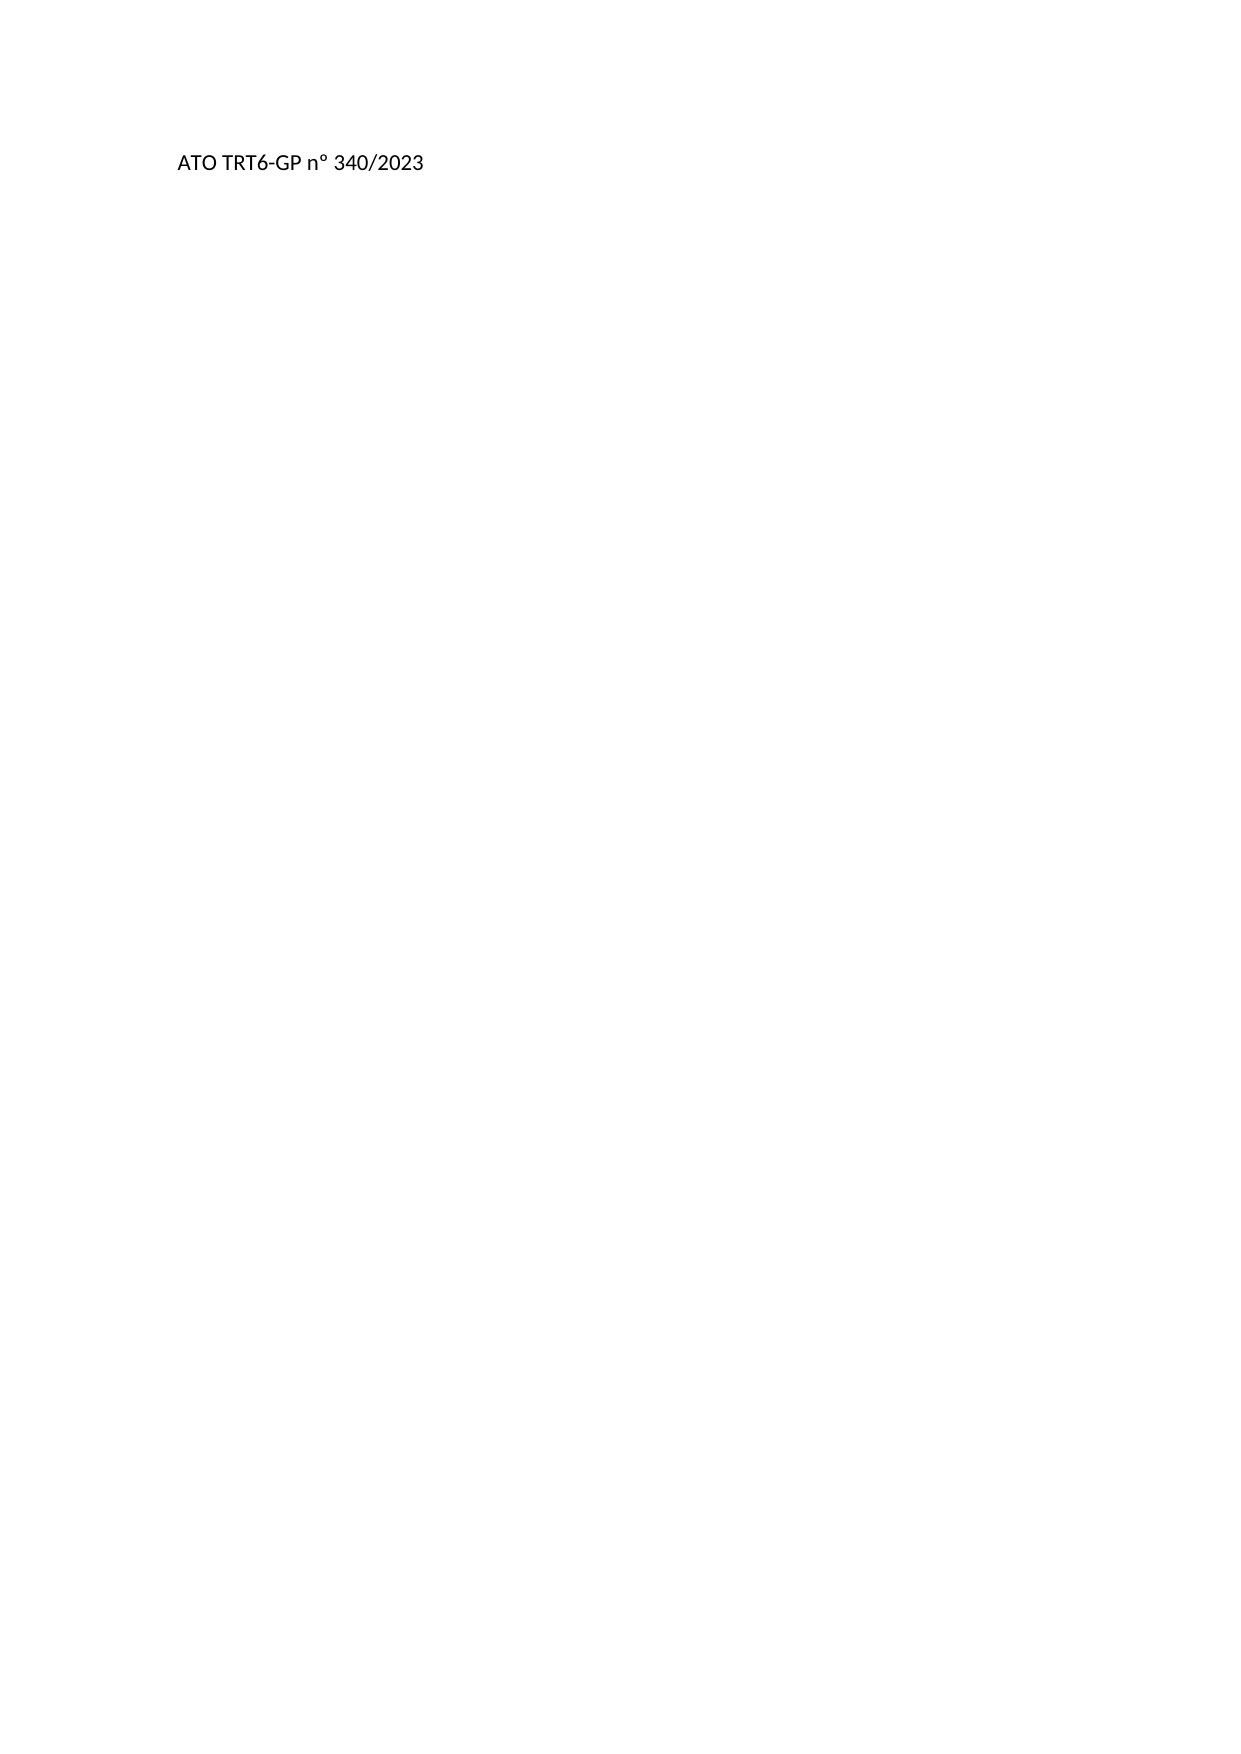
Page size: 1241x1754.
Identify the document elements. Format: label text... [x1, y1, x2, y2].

text ATO TRT6-GP nº 340/2023 [177, 148, 1063, 176]
